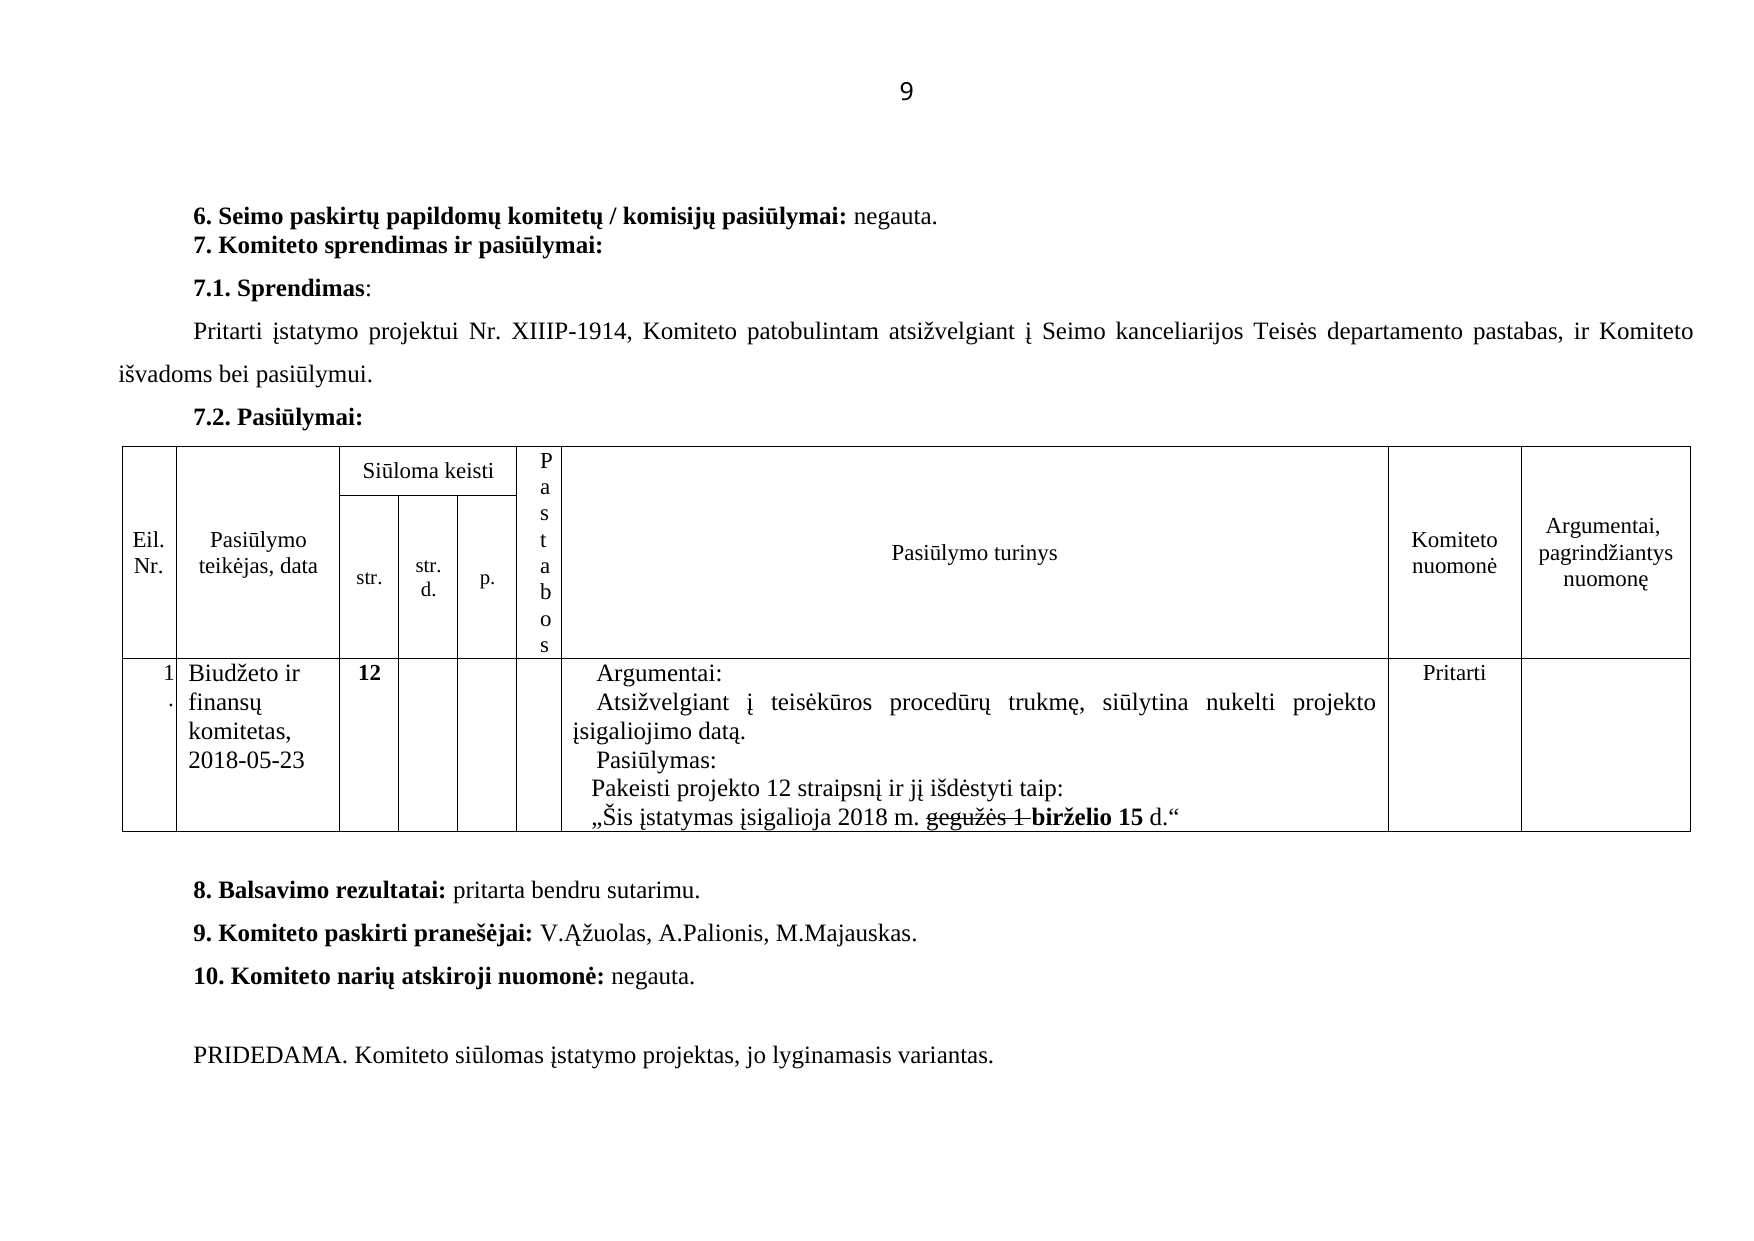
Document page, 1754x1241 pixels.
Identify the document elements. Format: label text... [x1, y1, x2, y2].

table_cell p. [458, 496, 516, 657]
table_header Komiteto nuomonė [1389, 447, 1521, 657]
table_cell Argumentai: Atsižvelgiant į teisėkūros procedūrų trukmę, siūlytina nukelti projekto įsigaliojimo datą. Pasiūlymas: Pakeisti projekto 12 straipsnį ir jį išdėstyti taip: „Šis įstatymas įsigalioja 2018 m. gegužės 1 birželio 15 d.“ [562, 659, 1388, 831]
table_cell [399, 659, 457, 831]
text 8. Balsavimo rezultatai: pritarta bendru sutarimu. [118, 875, 1695, 904]
text PRIDEDAMA. Komiteto siūlomas įstatymo projektas, jo lyginamasis variantas. [118, 1041, 1695, 1069]
table_cell Pritarti [1389, 659, 1521, 831]
text 7.1. Sprendimas: [118, 273, 1695, 302]
table_cell str. d. [399, 496, 457, 657]
table_header Eil. Nr. [123, 447, 176, 657]
text 10. Komiteto narių atskiroji nuomonė: negauta. [118, 961, 1695, 990]
table_header Pastabos [517, 447, 561, 657]
table_header Argumentai, pagrindžiantys nuomonę [1522, 447, 1690, 657]
text 7.2. Pasiūlymai: [118, 402, 1695, 431]
text 9. Komiteto paskirti pranešėjai: V.Ąžuolas, A.Palionis, M.Majauskas. [118, 918, 1695, 947]
table_header Pasiūlymo turinys [562, 447, 1388, 657]
text 7. Komiteto sprendimas ir pasiūlymai: [118, 230, 1695, 259]
table_header Pasiūlymo teikėjas, data [177, 447, 339, 657]
text 6. Seimo paskirtų papildomų komitetų / komisijų pasiūlymai: negauta. [118, 201, 1695, 230]
table_cell str. [340, 496, 398, 657]
table_cell [458, 659, 516, 831]
table_header Siūloma keisti [340, 447, 516, 495]
table_cell [517, 659, 561, 831]
table_cell [123, 659, 176, 831]
table_cell Biudžeto ir finansų komitetas, 2018-05-23 [177, 659, 339, 831]
text Pritarti įstatymo projektui Nr. XIIIP-1914, Komiteto patobulintam atsižvelgiant į Seimo kanceliarijos Teisės departamento pastabas, ir Komiteto išvadoms bei pasiūlymui. [118, 316, 1695, 388]
table_cell 12 [340, 659, 398, 831]
table_cell [1522, 659, 1690, 831]
